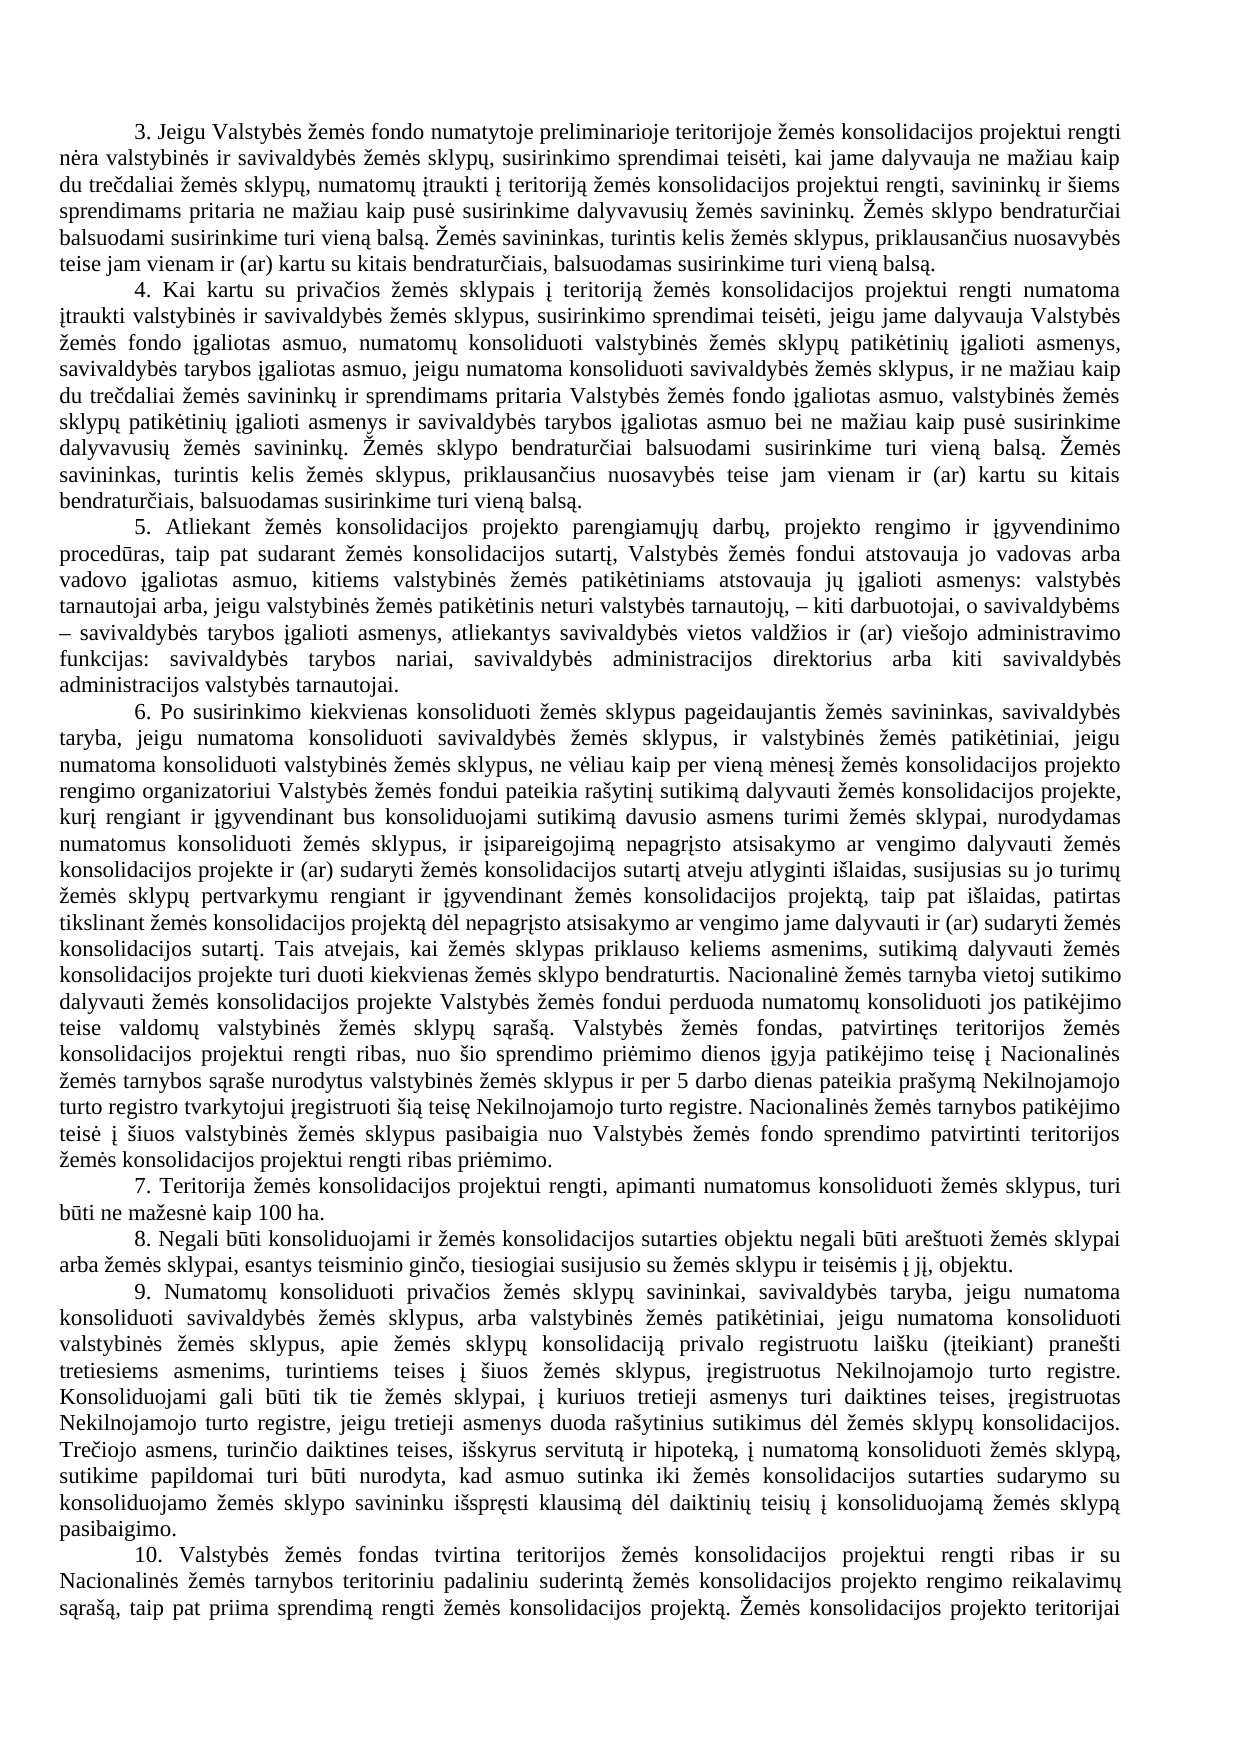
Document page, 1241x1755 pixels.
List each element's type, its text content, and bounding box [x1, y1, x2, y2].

text 9. Numatomų konsoliduoti privačios žemės sklypų savininkai, savivaldybės taryba, jeigu numatoma konsoliduoti savivaldybės žemės sklypus, arba valstybinės žemės patikėtiniai, jeigu numatoma konsoliduoti valstybinės žemės sklypus, apie žemės sklypų konsolidaciją privalo registruotu laišku (įteikiant) pranešti tretiesiems asmenims, turintiems teises į šiuos žemės sklypus, įregistruotus Nekilnojamojo turto registre. Konsoliduojami gali būti tik tie žemės sklypai, į kuriuos tretieji asmenys turi daiktines teises, įregistruotas Nekilnojamojo turto registre, jeigu tretieji asmenys duoda rašytinius sutikimus dėl žemės sklypų konsolidacijos. Trečiojo asmens, turinčio daiktines teises, išskyrus servitutą ir hipoteką, į numatomą konsoliduoti žemės sklypą, sutikime papildomai turi būti nurodyta, kad asmuo sutinka iki žemės konsolidacijos sutarties sudarymo su konsoliduojamo žemės sklypo savininku išspręsti klausimą dėl daiktinių teisių į konsoliduojamą žemės sklypą pasibaigimo. [59, 1278, 1122, 1541]
text 3. Jeigu Valstybės žemės fondo numatytoje preliminarioje teritorijoje žemės konsolidacijos projektui rengti nėra valstybinės ir savivaldybės žemės sklypų, susirinkimo sprendimai teisėti, kai jame dalyvauja ne mažiau kaip du trečdaliai žemės sklypų, numatomų įtraukti į teritoriją žemės konsolidacijos projektui rengti, savininkų ir šiems sprendimams pritaria ne mažiau kaip pusė susirinkime dalyvavusių žemės savininkų. Žemės sklypo bendraturčiai balsuodami susirinkime turi vieną balsą. Žemės savininkas, turintis kelis žemės sklypus, priklausančius nuosavybės teise jam vienam ir (ar) kartu su kitais bendraturčiais, balsuodamas susirinkime turi vieną balsą. [59, 118, 1122, 276]
text 7. Teritorija žemės konsolidacijos projektui rengti, apimanti numatomus konsoliduoti žemės sklypus, turi būti ne mažesnė kaip 100 ha. [59, 1172, 1122, 1225]
text 10. Valstybės žemės fondas tvirtina teritorijos žemės konsolidacijos projektui rengti ribas ir su Nacionalinės žemės tarnybos teritoriniu padaliniu suderintą žemės konsolidacijos projekto rengimo reikalavimų sąrašą, taip pat priima sprendimą rengti žemės konsolidacijos projektą. Žemės konsolidacijos projekto teritorijai [59, 1541, 1122, 1620]
text 5. Atliekant žemės konsolidacijos projekto parengiamųjų darbų, projekto rengimo ir įgyvendinimo procedūras, taip pat sudarant žemės konsolidacijos sutartį, Valstybės žemės fondui atstovauja jo vadovas arba vadovo įgaliotas asmuo, kitiems valstybinės žemės patikėtiniams atstovauja jų įgalioti asmenys: valstybės tarnautojai arba, jeigu valstybinės žemės patikėtinis neturi valstybės tarnautojų, – kiti darbuotojai, o savivaldybėms – savivaldybės tarybos įgalioti asmenys, atliekantys savivaldybės vietos valdžios ir (ar) viešojo administravimo funkcijas: savivaldybės tarybos nariai, savivaldybės administracijos direktorius arba kiti savivaldybės administracijos valstybės tarnautojai. [59, 513, 1122, 698]
text 6. Po susirinkimo kiekvienas konsoliduoti žemės sklypus pageidaujantis žemės savininkas, savivaldybės taryba, jeigu numatoma konsoliduoti savivaldybės žemės sklypus, ir valstybinės žemės patikėtiniai, jeigu numatoma konsoliduoti valstybinės žemės sklypus, ne vėliau kaip per vieną mėnesį žemės konsolidacijos projekto rengimo organizatoriui Valstybės žemės fondui pateikia rašytinį sutikimą dalyvauti žemės konsolidacijos projekte, kurį rengiant ir įgyvendinant bus konsoliduojami sutikimą davusio asmens turimi žemės sklypai, nurodydamas numatomus konsoliduoti žemės sklypus, ir įsipareigojimą nepagrįsto atsisakymo ar vengimo dalyvauti žemės konsolidacijos projekte ir (ar) sudaryti žemės konsolidacijos sutartį atveju atlyginti išlaidas, susijusias su jo turimų žemės sklypų pertvarkymu rengiant ir įgyvendinant žemės konsolidacijos projektą, taip pat išlaidas, patirtas tikslinant žemės konsolidacijos projektą dėl nepagrįsto atsisakymo ar vengimo jame dalyvauti ir (ar) sudaryti žemės konsolidacijos sutartį. Tais atvejais, kai žemės sklypas priklauso keliems asmenims, sutikimą dalyvauti žemės konsolidacijos projekte turi duoti kiekvienas žemės sklypo bendraturtis. Nacionalinė žemės tarnyba vietoj sutikimo dalyvauti žemės konsolidacijos projekte Valstybės žemės fondui perduoda numatomų konsoliduoti jos patikėjimo teise valdomų valstybinės žemės sklypų sąrašą. Valstybės žemės fondas, patvirtinęs teritorijos žemės konsolidacijos projektui rengti ribas, nuo šio sprendimo priėmimo dienos įgyja patikėjimo teisę į Nacionalinės žemės tarnybos sąraše nurodytus valstybinės žemės sklypus ir per 5 darbo dienas pateikia prašymą Nekilnojamojo turto registro tvarkytojui įregistruoti šią teisę Nekilnojamojo turto registre. Nacionalinės žemės tarnybos patikėjimo teisė į šiuos valstybinės žemės sklypus pasibaigia nuo Valstybės žemės fondo sprendimo patvirtinti teritorijos žemės konsolidacijos projektui rengti ribas priėmimo. [59, 698, 1122, 1172]
text 4. Kai kartu su privačios žemės sklypais į teritoriją žemės konsolidacijos projektui rengti numatoma įtraukti valstybinės ir savivaldybės žemės sklypus, susirinkimo sprendimai teisėti, jeigu jame dalyvauja Valstybės žemės fondo įgaliotas asmuo, numatomų konsoliduoti valstybinės žemės sklypų patikėtinių įgalioti asmenys, savivaldybės tarybos įgaliotas asmuo, jeigu numatoma konsoliduoti savivaldybės žemės sklypus, ir ne mažiau kaip du trečdaliai žemės savininkų ir sprendimams pritaria Valstybės žemės fondo įgaliotas asmuo, valstybinės žemės sklypų patikėtinių įgalioti asmenys ir savivaldybės tarybos įgaliotas asmuo bei ne mažiau kaip pusė susirinkime dalyvavusių žemės savininkų. Žemės sklypo bendraturčiai balsuodami susirinkime turi vieną balsą. Žemės savininkas, turintis kelis žemės sklypus, priklausančius nuosavybės teise jam vienam ir (ar) kartu su kitais bendraturčiais, balsuodamas susirinkime turi vieną balsą. [59, 276, 1122, 513]
text 8. Negali būti konsoliduojami ir žemės konsolidacijos sutarties objektu negali būti areštuoti žemės sklypai arba žemės sklypai, esantys teisminio ginčo, tiesiogiai susijusio su žemės sklypu ir teisėmis į jį, objektu. [59, 1225, 1122, 1278]
